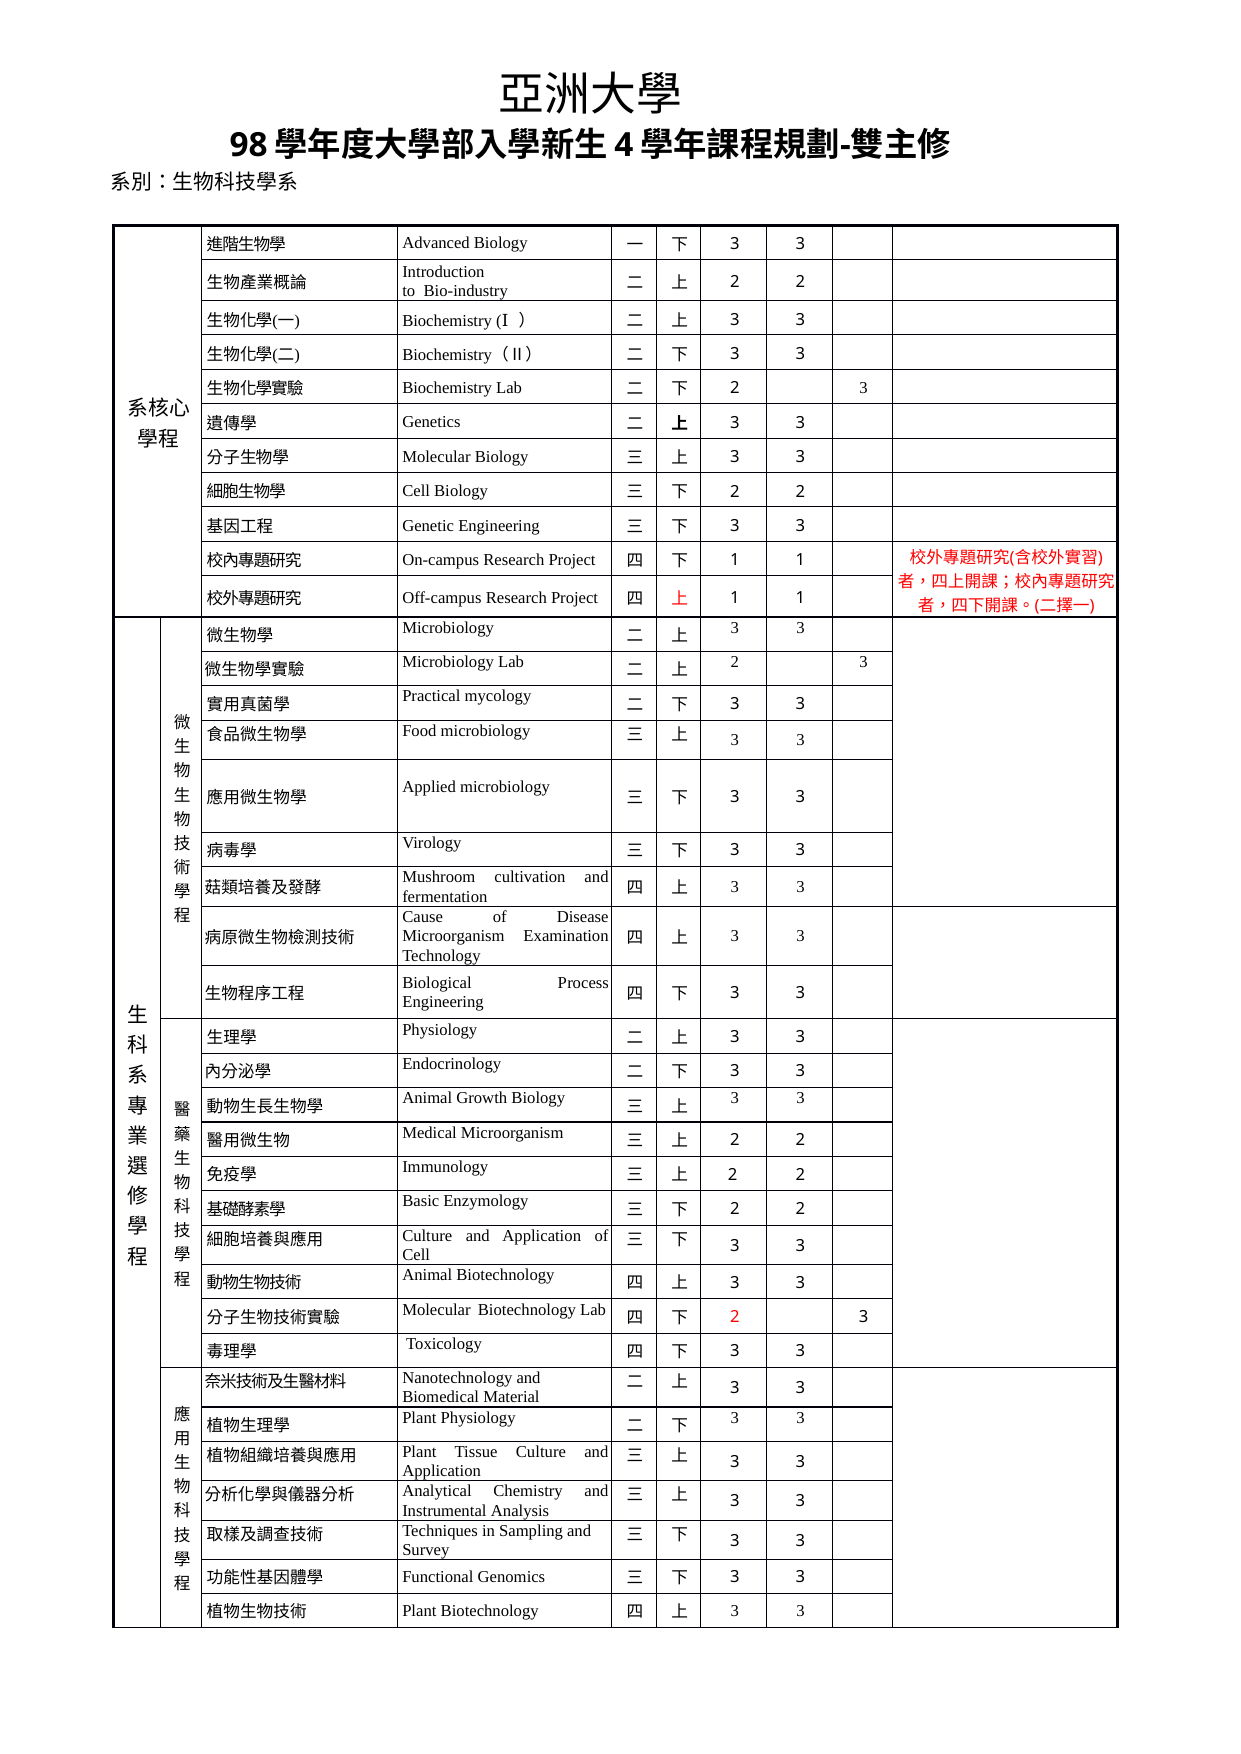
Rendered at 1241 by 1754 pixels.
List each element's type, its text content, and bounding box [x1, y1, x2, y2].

table_cell 基礎酵素學 [202, 1191, 397, 1224]
table_cell 3 [767, 1054, 832, 1087]
table_cell 3 [701, 1481, 766, 1519]
table_cell [893, 404, 1116, 437]
table_cell 3 [833, 652, 892, 685]
table_header 一 [612, 227, 656, 258]
table_cell 2 [767, 1123, 832, 1156]
table_cell 3 [767, 1226, 832, 1264]
table_cell 下 [657, 473, 700, 506]
table_cell 二 [612, 1019, 656, 1053]
table_cell 3 [701, 1265, 766, 1298]
table_cell 校外專題研究(含校外實習)者，四上開課；校內專題研究者，四下開課。(二擇一) [893, 542, 1116, 616]
table_cell 2 [767, 260, 832, 300]
table_cell 菇類培養及發酵 [202, 867, 397, 906]
table_cell 免疫學 [202, 1157, 397, 1190]
table_cell 分子生物學 [202, 439, 397, 472]
table_cell 3 [767, 1594, 832, 1627]
table_cell Molecular Biotechnology Lab [398, 1299, 611, 1333]
table_cell 四 [612, 542, 656, 575]
table_cell 3 [701, 618, 766, 651]
table_header [833, 227, 892, 258]
table_cell 3 [767, 618, 832, 651]
table_cell 3 [767, 907, 832, 964]
table_cell [833, 473, 892, 506]
table_cell 3 [701, 1408, 766, 1441]
table_cell 毒理學 [202, 1334, 397, 1367]
table_cell 3 [767, 1334, 832, 1367]
table_cell 3 [767, 1442, 832, 1480]
table_cell [833, 1334, 892, 1367]
table_cell 二 [612, 1368, 656, 1406]
table_cell Mushroom cultivation and fermentation [398, 867, 611, 906]
table_cell 3 [767, 867, 832, 906]
table_cell 植物生物技術 [202, 1594, 397, 1627]
table_cell Medical Microorganism [398, 1123, 611, 1156]
table_cell 二 [612, 370, 656, 403]
table_cell 3 [767, 1088, 832, 1121]
table_cell 3 [701, 1019, 766, 1053]
table_cell 1 [767, 542, 832, 575]
table_cell 四 [612, 867, 656, 906]
table_cell 二 [612, 1408, 656, 1441]
table_cell 上 [657, 1594, 700, 1627]
table_cell 生物化學(二) [202, 335, 397, 369]
table_cell 病毒學 [202, 833, 397, 866]
table_cell [833, 404, 892, 437]
table_cell 3 [701, 1088, 766, 1121]
table_cell Endocrinology [398, 1054, 611, 1087]
table_cell 下 [657, 1560, 700, 1592]
table_cell 下 [657, 760, 700, 832]
table_cell [893, 301, 1116, 334]
table_cell Cell Biology [398, 473, 611, 506]
table_header Advanced Biology [398, 227, 611, 258]
table_cell 動物生長生物學 [202, 1088, 397, 1121]
table_cell Plant Biotechnology [398, 1594, 611, 1627]
table_cell 3 [701, 721, 766, 759]
table_cell 上 [657, 1088, 700, 1121]
table_cell Practical mycology [398, 686, 611, 719]
table_cell 3 [767, 1019, 832, 1053]
table_cell Functional Genomics [398, 1560, 611, 1592]
table_cell Biological Process Engineering [398, 966, 611, 1018]
table_cell 3 [767, 1368, 832, 1406]
table_cell 二 [612, 335, 656, 369]
table_cell [833, 1594, 892, 1627]
table_cell 四 [612, 1299, 656, 1333]
table_cell 功能性基因體學 [202, 1560, 397, 1592]
table_cell 二 [612, 260, 656, 300]
table_cell 3 [701, 1226, 766, 1264]
table_cell Biochemistry (Ⅰ） [398, 301, 611, 334]
table_cell Basic Enzymology [398, 1191, 611, 1224]
table_cell [833, 1560, 892, 1592]
table_cell [893, 439, 1116, 472]
table_cell Biochemistry Lab [398, 370, 611, 403]
table_cell 三 [612, 1191, 656, 1224]
table_cell 醫 藥 生 物 科 技 學 程 [161, 1019, 201, 1367]
table_cell 3 [767, 966, 832, 1018]
table_cell 2 [767, 473, 832, 506]
table_cell 3 [767, 1481, 832, 1519]
table_cell 3 [701, 1594, 766, 1627]
table_cell [893, 1368, 1116, 1627]
table_cell 四 [612, 576, 656, 616]
table_cell 二 [612, 1054, 656, 1087]
table_cell 分子生物技術實驗 [202, 1299, 397, 1333]
table_cell [833, 301, 892, 334]
table_cell 三 [612, 1226, 656, 1264]
table_cell 生物產業概論 [202, 260, 397, 300]
table_cell 內分泌學 [202, 1054, 397, 1087]
table_cell [767, 370, 832, 403]
table_cell 上 [657, 721, 700, 759]
table_cell 3 [701, 301, 766, 334]
table_cell [893, 507, 1116, 541]
table_cell 上 [657, 1019, 700, 1053]
table_cell 病原微生物檢測技術 [202, 907, 397, 964]
table_cell [833, 1265, 892, 1298]
table_cell 上 [657, 1123, 700, 1156]
table_cell Microbiology Lab [398, 652, 611, 685]
table_cell 1 [767, 576, 832, 616]
table_cell 細胞生物學 [202, 473, 397, 506]
table_cell Physiology [398, 1019, 611, 1053]
table_cell [833, 576, 892, 616]
table_header 系核心學程 [115, 227, 201, 616]
table_cell 下 [657, 1054, 700, 1087]
table_cell 下 [657, 335, 700, 369]
table_header [893, 227, 1116, 258]
table_cell 三 [612, 1560, 656, 1592]
table_cell 上 [657, 867, 700, 906]
table_cell 上 [657, 1368, 700, 1406]
table_cell 校內專題研究 [202, 542, 397, 575]
table_cell [893, 335, 1116, 369]
table_cell 3 [701, 686, 766, 719]
table_cell [833, 686, 892, 719]
table_cell 3 [833, 1299, 892, 1333]
table_cell 生 科 系 專 業 選 修 學 程 [115, 618, 160, 1627]
table_cell 3 [767, 1265, 832, 1298]
table_cell 3 [701, 1521, 766, 1559]
table_cell 植物組織培養與應用 [202, 1442, 397, 1480]
table_cell 3 [767, 301, 832, 334]
table_cell [833, 760, 892, 832]
table_cell Toxicology [398, 1334, 611, 1367]
table_cell 二 [612, 652, 656, 685]
table_cell 2 [767, 1157, 832, 1190]
table_cell Food microbiology [398, 721, 611, 759]
table_cell [833, 1226, 892, 1264]
table_header 3 [701, 227, 766, 258]
table_cell 3 [701, 907, 766, 964]
table_cell 三 [612, 473, 656, 506]
table_cell 3 [701, 507, 766, 541]
table_cell 3 [701, 1560, 766, 1592]
table_cell 上 [657, 576, 700, 616]
table_cell 3 [767, 335, 832, 369]
table_cell 三 [612, 1157, 656, 1190]
table_cell [833, 507, 892, 541]
table_cell 三 [612, 760, 656, 832]
table_cell [833, 1521, 892, 1559]
table_cell 分析化學與儀器分析 [202, 1481, 397, 1519]
table_cell 二 [612, 404, 656, 437]
table_cell 校外專題研究 [202, 576, 397, 616]
table_cell 三 [612, 507, 656, 541]
table_cell 3 [701, 966, 766, 1018]
table_cell Genetic Engineering [398, 507, 611, 541]
table_cell [893, 370, 1116, 403]
table_cell 二 [612, 686, 656, 719]
table_cell 下 [657, 542, 700, 575]
table_cell [833, 721, 892, 759]
table_cell 三 [612, 1123, 656, 1156]
table_cell [893, 260, 1116, 300]
table_cell 微生物學實驗 [202, 652, 397, 685]
table_cell Animal Growth Biology [398, 1088, 611, 1121]
table_cell 實用真菌學 [202, 686, 397, 719]
table_cell 2 [701, 1123, 766, 1156]
table_cell 三 [612, 1442, 656, 1480]
table_cell 3 [701, 1054, 766, 1087]
table_cell [833, 335, 892, 369]
table_cell 植物生理學 [202, 1408, 397, 1441]
table_cell [833, 1123, 892, 1156]
table_cell [833, 1019, 892, 1053]
table_cell 上 [657, 1157, 700, 1190]
table_cell 2 [701, 473, 766, 506]
table_cell 1 [701, 576, 766, 616]
table_cell 應 用 生 物 科 技 學 程 [161, 1368, 201, 1627]
table_cell 四 [612, 1265, 656, 1298]
table_cell Culture and Application of Cell [398, 1226, 611, 1264]
table_cell Genetics [398, 404, 611, 437]
table_cell 取樣及調查技術 [202, 1521, 397, 1559]
table_cell [833, 1368, 892, 1406]
table_cell 3 [833, 370, 892, 403]
table_cell 下 [657, 507, 700, 541]
table_cell 生物化學(一) [202, 301, 397, 334]
table_cell [833, 1408, 892, 1441]
table_cell 上 [657, 404, 700, 437]
table_cell 上 [657, 260, 700, 300]
table_cell 3 [767, 439, 832, 472]
table_cell Nanotechnology and Biomedical Material [398, 1368, 611, 1406]
table_cell 2 [701, 652, 766, 685]
table_cell 3 [767, 760, 832, 832]
table_cell Introduction to Bio-industry [398, 260, 611, 300]
table_cell 3 [701, 1368, 766, 1406]
table_cell 上 [657, 907, 700, 964]
table_cell 微生物學 [202, 618, 397, 651]
table_cell Molecular Biology [398, 439, 611, 472]
table_cell 3 [767, 1560, 832, 1592]
table_cell Cause of Disease Microorganism Examination Technology [398, 907, 611, 964]
table_header 進階生物學 [202, 227, 397, 258]
table_cell 上 [657, 1442, 700, 1480]
table_cell 3 [767, 686, 832, 719]
table_cell 四 [612, 1594, 656, 1627]
table_cell 細胞培養與應用 [202, 1226, 397, 1264]
text 98學年度大學部入學新生4學年課程規劃-雙主修 [6, 120, 1174, 166]
table_cell 3 [701, 1442, 766, 1480]
table_cell 上 [657, 652, 700, 685]
table_cell [833, 542, 892, 575]
table_cell 四 [612, 966, 656, 1018]
table_cell 3 [701, 404, 766, 437]
table_header 下 [657, 227, 700, 258]
text 系別：生物科技學系 [110, 166, 1118, 196]
table_cell [833, 833, 892, 866]
table_cell Biochemistry（Ⅱ） [398, 335, 611, 369]
table_cell 基因工程 [202, 507, 397, 541]
table_cell [833, 1191, 892, 1224]
table_cell 3 [701, 335, 766, 369]
table_cell 3 [767, 1521, 832, 1559]
table_cell 上 [657, 439, 700, 472]
table_cell Applied microbiology [398, 760, 611, 832]
table_cell 二 [612, 618, 656, 651]
table_cell 上 [657, 1481, 700, 1519]
table_cell 三 [612, 1088, 656, 1121]
table_cell 3 [701, 439, 766, 472]
table_cell 2 [767, 1191, 832, 1224]
table_cell 下 [657, 1299, 700, 1333]
table_cell 3 [767, 404, 832, 437]
table_cell [833, 1157, 892, 1190]
table_cell Analytical Chemistry and Instrumental Analysis [398, 1481, 611, 1519]
table_cell [833, 867, 892, 906]
table_cell [833, 260, 892, 300]
table_cell 生物程序工程 [202, 966, 397, 1018]
table_cell 3 [701, 867, 766, 906]
table_cell 下 [657, 1408, 700, 1441]
table_cell 下 [657, 966, 700, 1018]
table_cell Plant Tissue Culture and Application [398, 1442, 611, 1480]
table_cell 2 [701, 260, 766, 300]
table_cell 下 [657, 1226, 700, 1264]
table_cell 3 [767, 833, 832, 866]
table_cell [833, 618, 892, 651]
table_cell 2 [701, 1191, 766, 1224]
table_cell [833, 439, 892, 472]
table_cell 2 [701, 1157, 766, 1190]
text 亞洲大學 [6, 74, 1174, 120]
table_cell 3 [767, 507, 832, 541]
table_cell [893, 1019, 1116, 1367]
table_cell 三 [612, 1481, 656, 1519]
table_cell 3 [701, 760, 766, 832]
table_cell Immunology [398, 1157, 611, 1190]
table_cell 四 [612, 1334, 656, 1367]
table_cell 四 [612, 907, 656, 964]
table_cell Virology [398, 833, 611, 866]
table_cell [833, 907, 892, 964]
table_cell 生物化學實驗 [202, 370, 397, 403]
table_cell 遺傳學 [202, 404, 397, 437]
table_cell 3 [701, 1334, 766, 1367]
table_cell 下 [657, 833, 700, 866]
table_cell 動物生物技術 [202, 1265, 397, 1298]
table_cell 下 [657, 1521, 700, 1559]
table_cell 1 [701, 542, 766, 575]
table_cell [893, 473, 1116, 506]
table_cell 3 [701, 833, 766, 866]
table_cell 應用微生物學 [202, 760, 397, 832]
table_cell [833, 1481, 892, 1519]
table_cell 下 [657, 686, 700, 719]
table_cell 下 [657, 1334, 700, 1367]
table_cell [833, 966, 892, 1018]
table_cell 微 生 物 生 物 技 術 學 程 [161, 618, 201, 1018]
table_cell [767, 652, 832, 685]
table_cell 三 [612, 439, 656, 472]
table_cell 三 [612, 1521, 656, 1559]
table_cell 上 [657, 1265, 700, 1298]
table_cell 奈米技術及生醫材料 [202, 1368, 397, 1406]
table_cell 下 [657, 370, 700, 403]
table_cell 下 [657, 1191, 700, 1224]
table_cell 二 [612, 301, 656, 334]
table_cell Microbiology [398, 618, 611, 651]
table_cell Techniques in Sampling and Survey [398, 1521, 611, 1559]
table_cell 2 [701, 1299, 766, 1333]
table_cell 三 [612, 833, 656, 866]
table_cell [833, 1054, 892, 1087]
table_cell Animal Biotechnology [398, 1265, 611, 1298]
table_cell 3 [767, 1408, 832, 1441]
table_cell 食品微生物學 [202, 721, 397, 759]
table_cell Plant Physiology [398, 1408, 611, 1441]
table_cell 2 [701, 370, 766, 403]
table_cell 上 [657, 618, 700, 651]
table_cell [893, 618, 1116, 906]
table_cell [833, 1442, 892, 1480]
table_cell 上 [657, 301, 700, 334]
table_cell [767, 1299, 832, 1333]
table_cell [893, 907, 1116, 1018]
table_cell On-campus Research Project [398, 542, 611, 575]
table_cell 生理學 [202, 1019, 397, 1053]
table_cell 醫用微生物 [202, 1123, 397, 1156]
table_cell Off-campus Research Project [398, 576, 611, 616]
table_cell 3 [767, 721, 832, 759]
table_cell 三 [612, 721, 656, 759]
table_header 3 [767, 227, 832, 258]
table_cell [833, 1088, 892, 1121]
